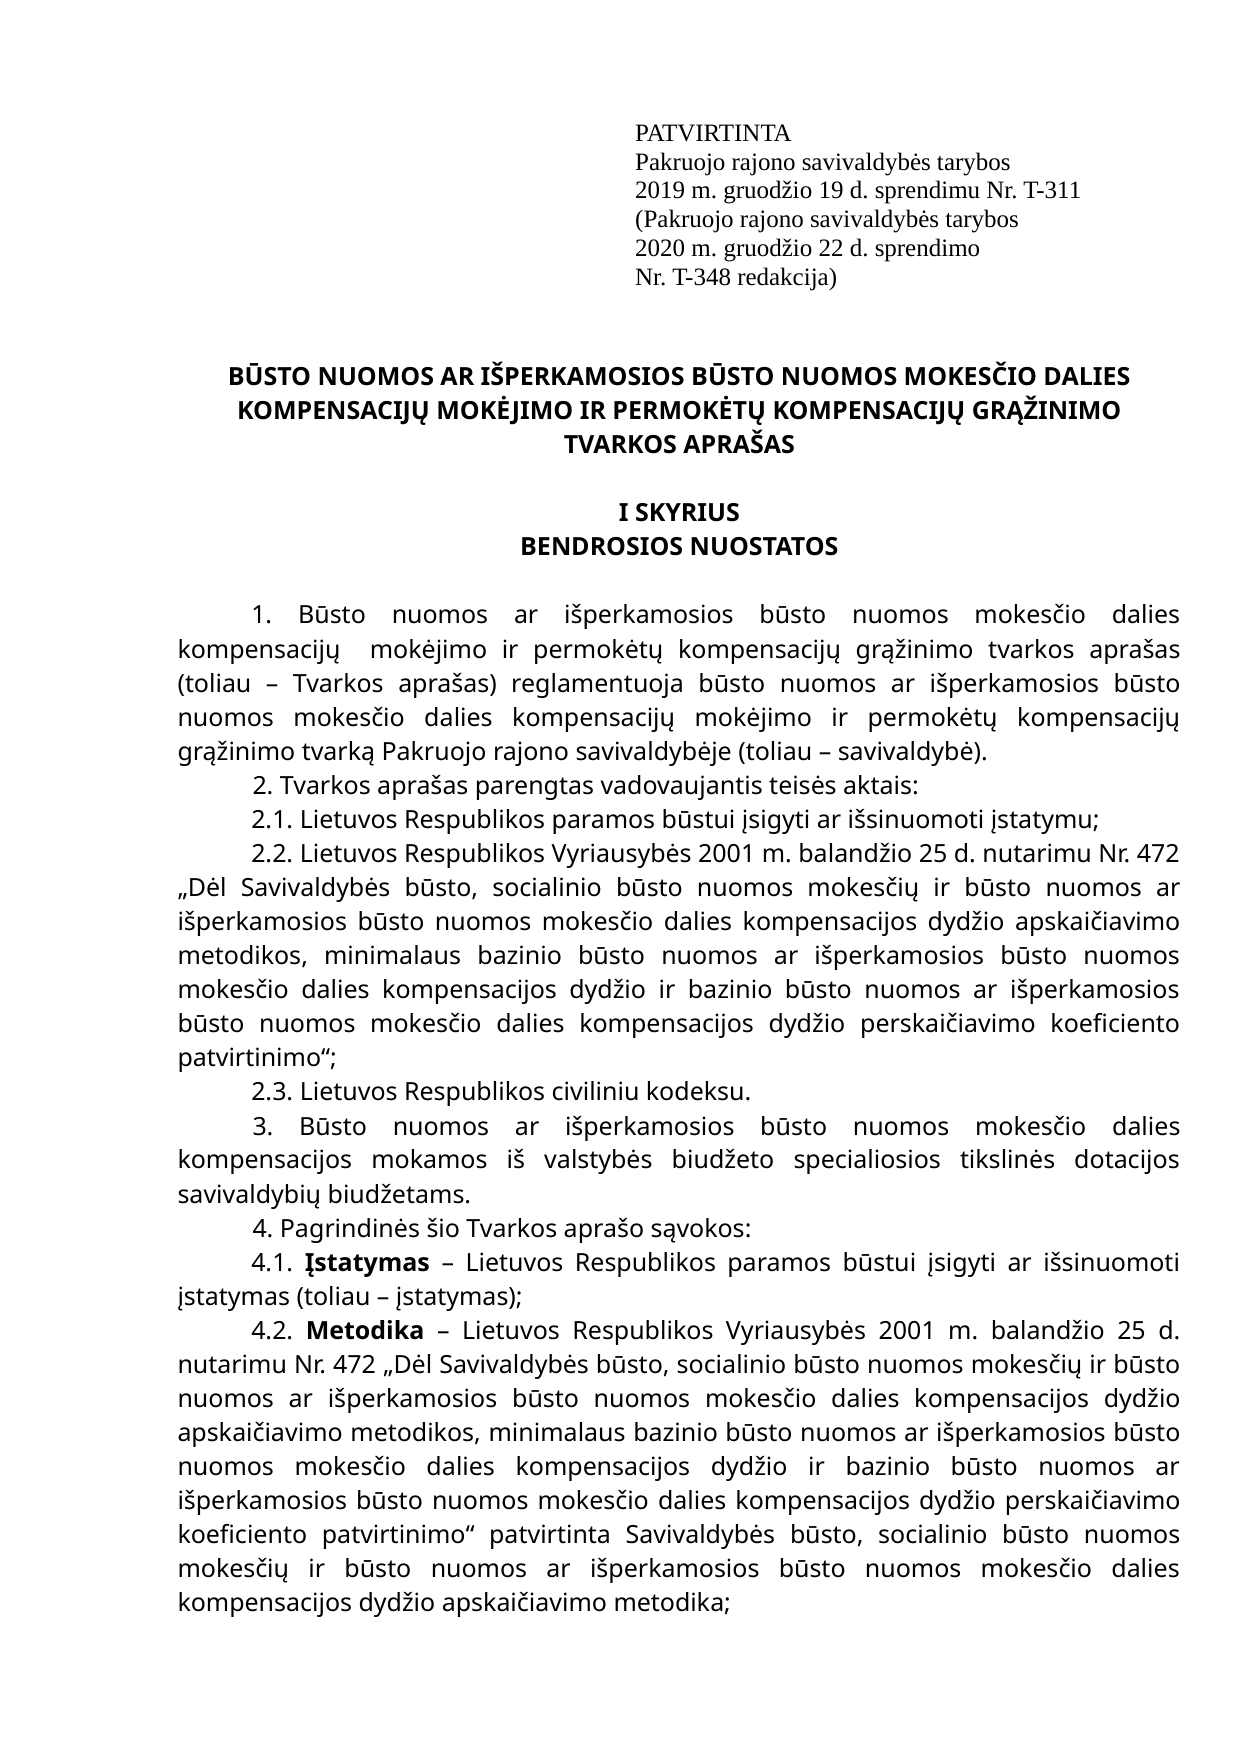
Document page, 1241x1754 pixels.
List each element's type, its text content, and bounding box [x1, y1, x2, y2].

text Pakruojo rajono savivaldybės tarybos [635, 147, 1181, 176]
text BŪSTO NUOMOS AR IŠPERKAMOSIOS BŪSTO NUOMOS MOKESČIO DALIES KOMPENSACIJŲ MOKĖJIMO IR PERMOKĖTŲ KOMPENSACIJŲ GRĄŽINIMO TVARKOS APRAŠAS [177, 359, 1181, 461]
text 2. Tvarkos aprašas parengtas vadovaujantis teisės aktais: [177, 767, 1181, 802]
text 4.1. Įstatymas – Lietuvos Respublikos paramos būstui įsigyti ar išsinuomoti įstatymas (toliau – įstatymas); [177, 1244, 1181, 1312]
text 4.2. Metodika – Lietuvos Respublikos Vyriausybės 2001 m. balandžio 25 d. nutarimu Nr. 472 „Dėl Savivaldybės būsto, socialinio būsto nuomos mokesčių ir būsto nuomos ar išperkamosios būsto nuomos mokesčio dalies kompensacijos dydžio apskaičiavimo metodikos, minimalaus bazinio būsto nuomos ar išperkamosios būsto nuomos mokesčio dalies kompensacijos dydžio ir bazinio būsto nuomos ar išperkamosios būsto nuomos mokesčio dalies kompensacijos dydžio perskaičiavimo koeficiento patvirtinimo“ patvirtinta Savivaldybės būsto, socialinio būsto nuomos mokesčių ir būsto nuomos ar išperkamosios būsto nuomos mokesčio dalies kompensacijos dydžio apskaičiavimo metodika; [177, 1312, 1181, 1619]
text I SKYRIUS [177, 495, 1181, 529]
text 2.1. Lietuvos Respublikos paramos būstui įsigyti ar išsinuomoti įstatymu; [177, 802, 1181, 836]
text 1. Būsto nuomos ar išperkamosios būsto nuomos mokesčio dalies kompensacijų mokėjimo ir permokėtų kompensacijų grąžinimo tvarkos aprašas (toliau – Tvarkos aprašas) reglamentuoja būsto nuomos ar išperkamosios būsto nuomos mokesčio dalies kompensacijų mokėjimo ir permokėtų kompensacijų grąžinimo tvarką Pakruojo rajono savivaldybėje (toliau – savivaldybė). [177, 597, 1181, 767]
text 2019 m. gruodžio 19 d. sprendimu Nr. T-311 [635, 176, 1181, 204]
text (Pakruojo rajono savivaldybės tarybos [635, 204, 1181, 233]
text BENDROSIOS NUOSTATOS [177, 529, 1181, 563]
text 2.3. Lietuvos Respublikos civiliniu kodeksu. [177, 1074, 1181, 1108]
text 2.2. Lietuvos Respublikos Vyriausybės 2001 m. balandžio 25 d. nutarimu Nr. 472 „Dėl Savivaldybės būsto, socialinio būsto nuomos mokesčių ir būsto nuomos ar išperkamosios būsto nuomos mokesčio dalies kompensacijos dydžio apskaičiavimo metodikos, minimalaus bazinio būsto nuomos ar išperkamosios būsto nuomos mokesčio dalies kompensacijos dydžio ir bazinio būsto nuomos ar išperkamosios būsto nuomos mokesčio dalies kompensacijos dydžio perskaičiavimo koeficiento patvirtinimo“; [177, 836, 1181, 1074]
text PATVIRTINTA [635, 118, 1211, 147]
text Nr. T-348 redakcija) [635, 262, 1181, 291]
text 3. Būsto nuomos ar išperkamosios būsto nuomos mokesčio dalies kompensacijos mokamos iš valstybės biudžeto specialiosios tikslinės dotacijos savivaldybių biudžetams. [177, 1108, 1181, 1210]
text 2020 m. gruodžio 22 d. sprendimo [635, 233, 1181, 262]
text 4. Pagrindinės šio Tvarkos aprašo sąvokos: [177, 1210, 1181, 1244]
